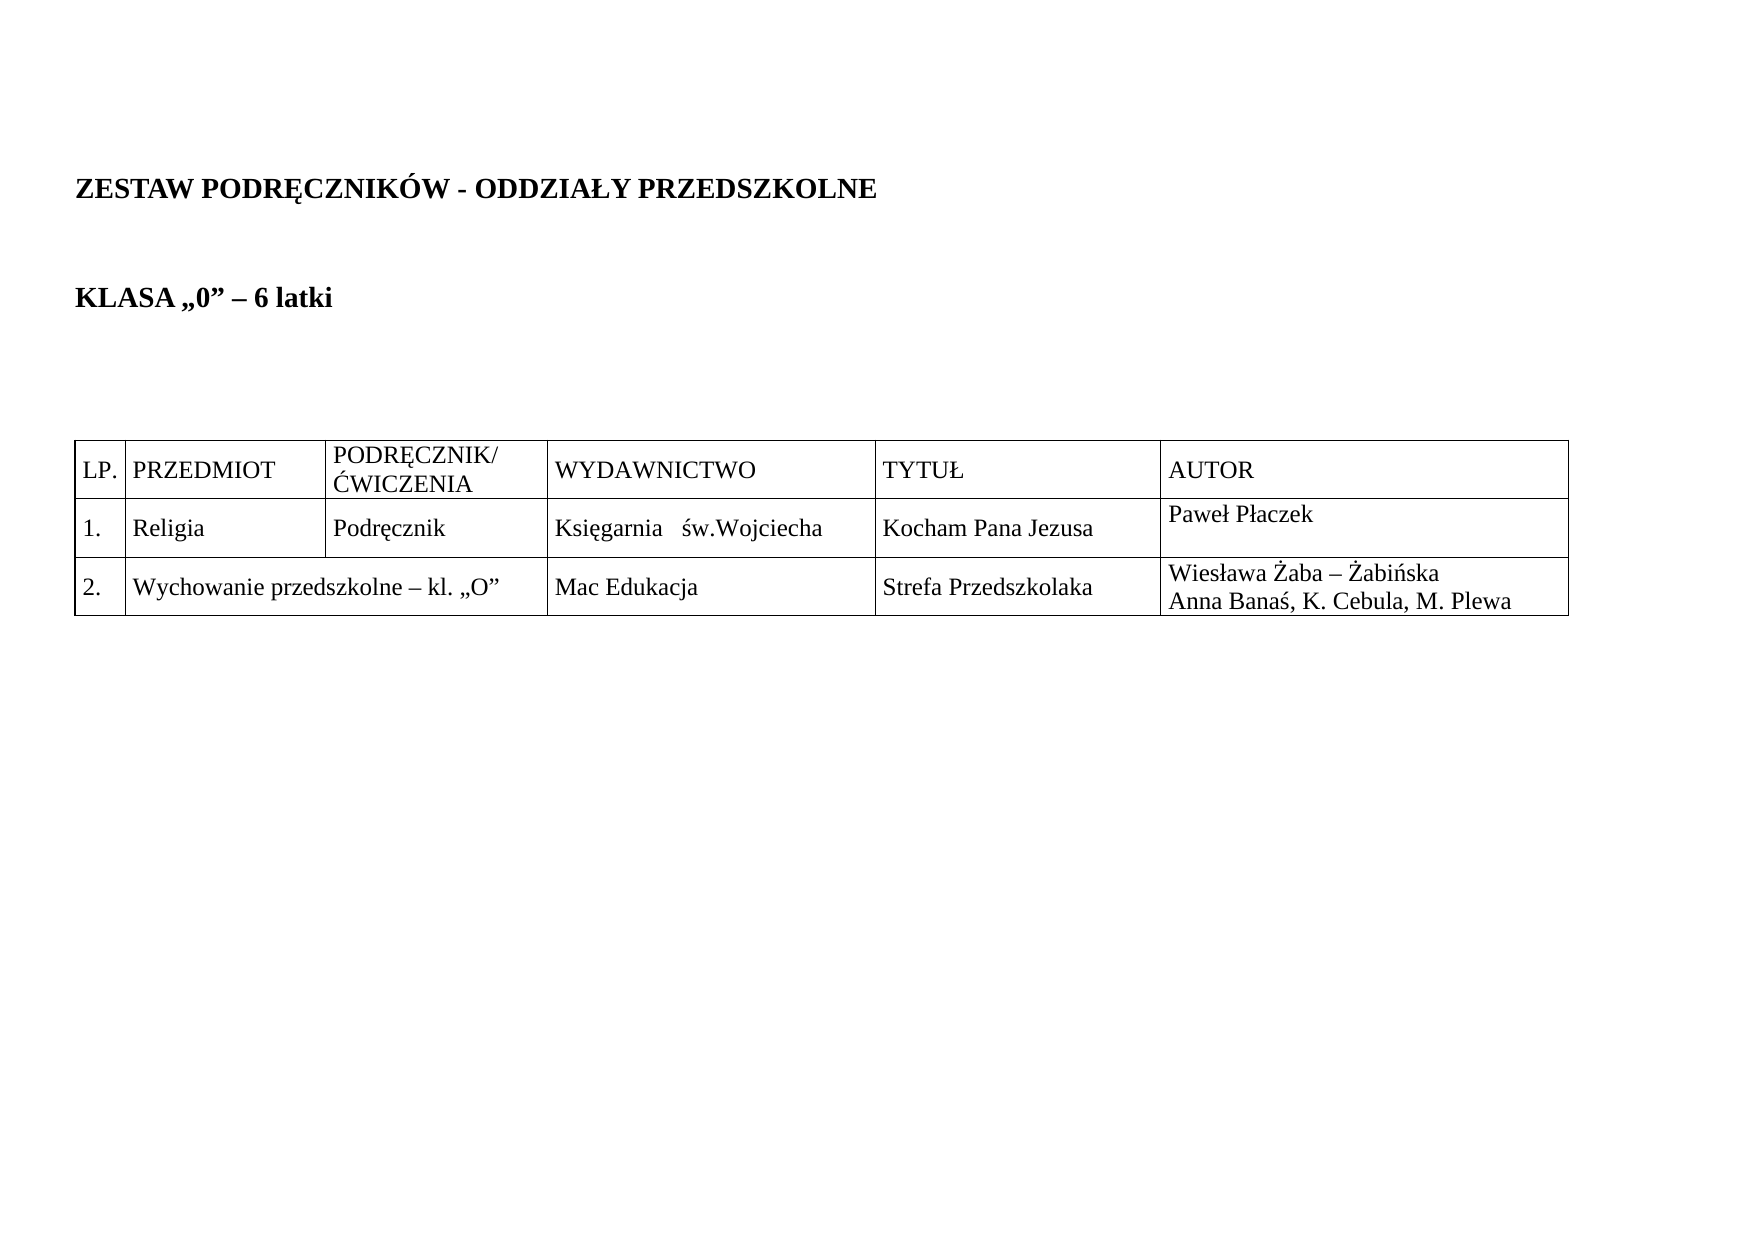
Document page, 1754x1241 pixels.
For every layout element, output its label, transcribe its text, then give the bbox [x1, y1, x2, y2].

table_cell [1161, 616, 1569, 645]
table_header PRZEDMIOT [126, 441, 325, 498]
table_cell Podręcznik [326, 499, 547, 557]
table_cell [125, 616, 326, 645]
table_cell Paweł Płaczek [1161, 499, 1568, 557]
table_cell 2. [76, 558, 125, 615]
text ZESTAW PODRĘCZNIKÓW - ODDZIAŁY PRZEDSZKOLNE [75, 171, 1679, 204]
table_cell [547, 616, 875, 645]
table_header AUTOR [1161, 441, 1568, 498]
table_cell Księgarnia św.Wojciecha [548, 499, 875, 557]
text KLASA „0” – 6 latki [75, 283, 1691, 314]
table_cell Religia [126, 499, 325, 557]
table_cell Wiesława Żaba – Żabińska Anna Banaś, K. Cebula, M. Plewa [1161, 558, 1568, 615]
table_cell Wychowanie przedszkolne – kl. „O” [126, 558, 547, 615]
table_cell Strefa Przedszkolaka [876, 558, 1160, 615]
table_cell 1. [76, 499, 125, 557]
table_cell Mac Edukacja [548, 558, 875, 615]
table_cell [875, 616, 1161, 645]
table_cell Kocham Pana Jezusa [876, 499, 1160, 557]
table_header TYTUŁ [876, 441, 1160, 498]
table_header WYDAWNICTWO [548, 441, 875, 498]
table_cell [75, 616, 125, 645]
table_header PODRĘCZNIK/ ĆWICZENIA [326, 441, 547, 498]
table_cell [326, 616, 547, 645]
table_header LP. [76, 441, 125, 498]
